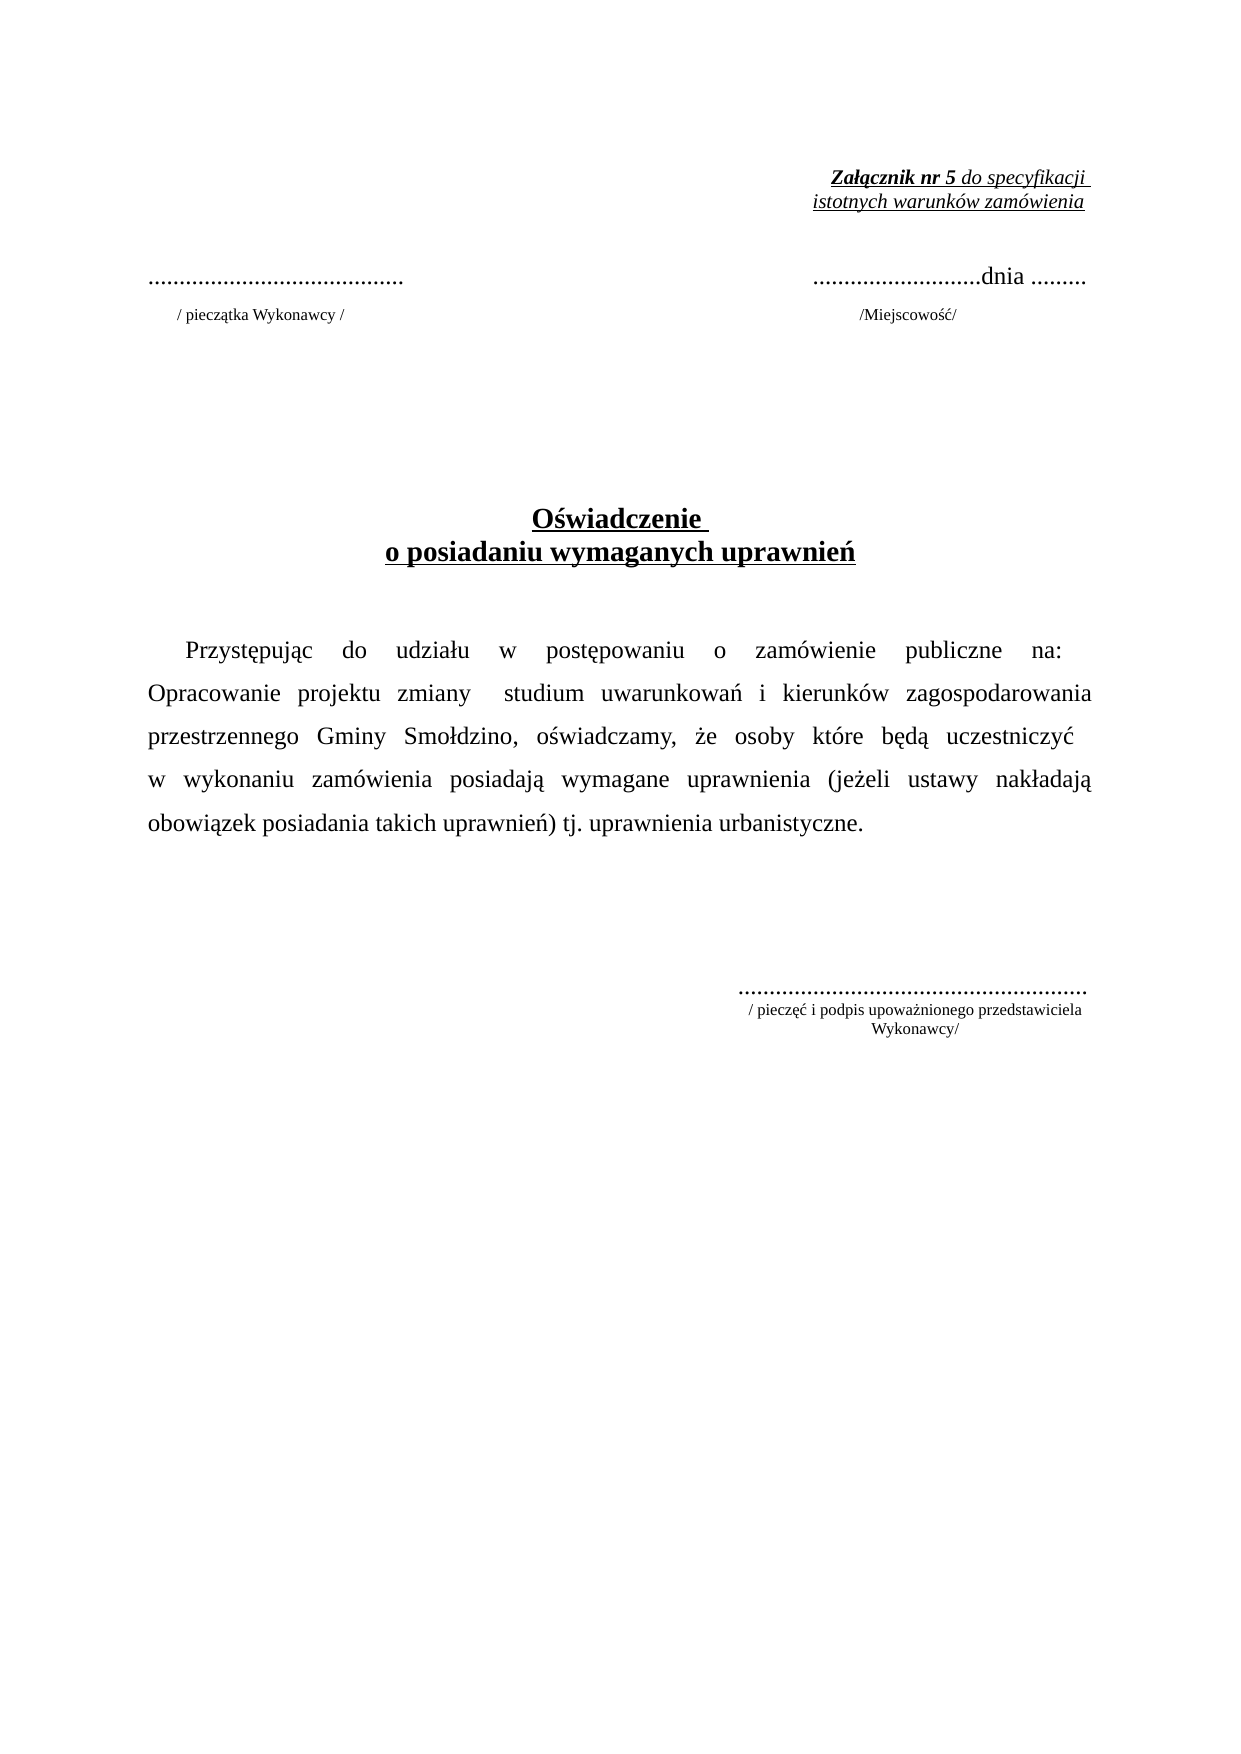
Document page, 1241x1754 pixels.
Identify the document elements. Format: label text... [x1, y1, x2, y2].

text / pieczątka Wykonawcy / /Miejscowość/ [148, 304, 1092, 324]
text Załącznik nr 5 do specyfikacji [148, 165, 1092, 189]
text ......................................... ...........................dnia ......... [148, 261, 1092, 290]
text / pieczęć i podpis upoważnionego przedstawiciela Wykonawcy/ [738, 1000, 1092, 1038]
text istotnych warunków zamówienia [148, 189, 1092, 213]
text o posiadaniu wymaganych uprawnień [148, 534, 1092, 568]
text Przystępując do udziału w postępowaniu o zamówienie publiczne na: Opracowanie projektu zmiany studium uwarunkowań i kierunków zagospodarowania przestrzennego Gminy Smołdzino, oświadczamy, że osoby które będą uczestniczyć w wykonaniu zamówienia posiadają wymagane uprawnienia (jeżeli ustawy nakładają obowiązek posiadania takich uprawnień) tj. uprawnienia urbanistyczne. [148, 635, 1092, 836]
text ........................................................ [738, 971, 1092, 1000]
text Oświadczenie [148, 501, 1092, 534]
